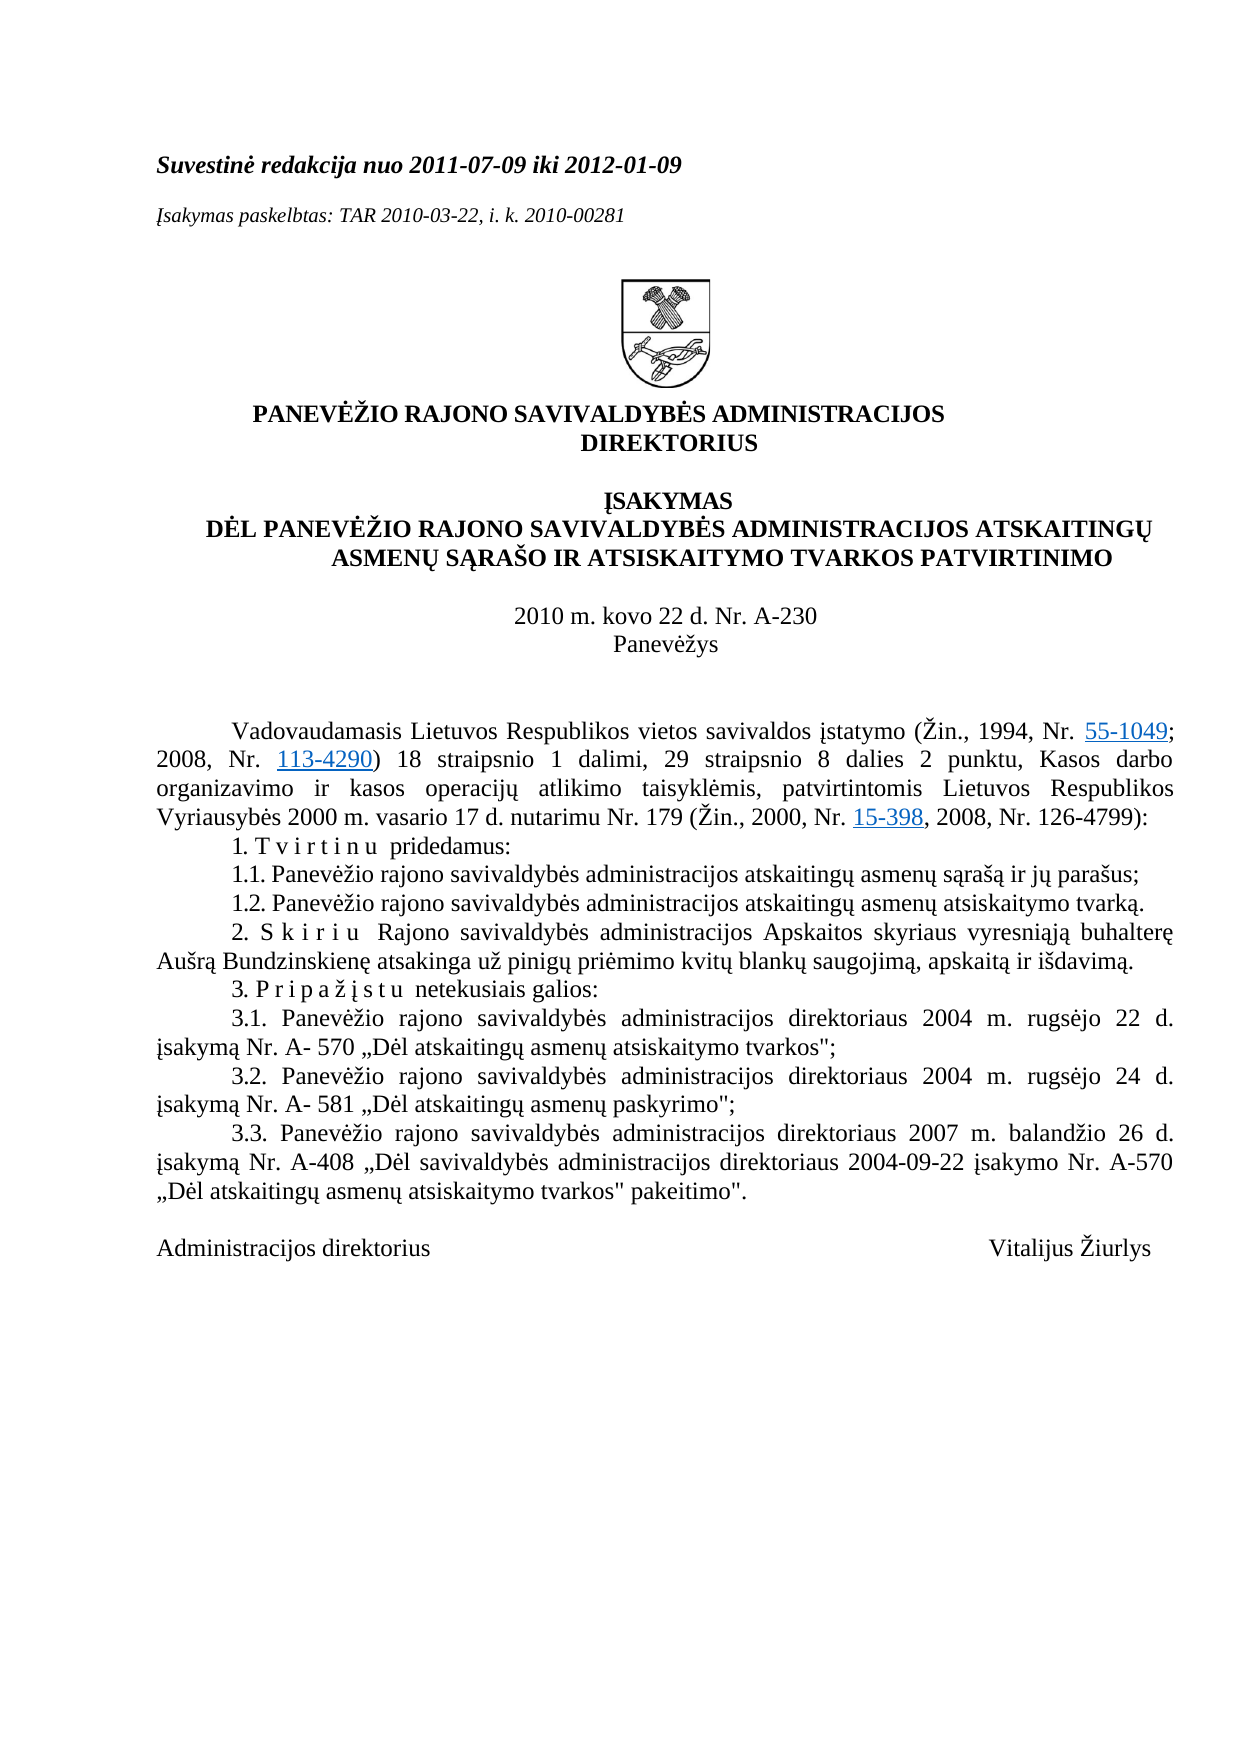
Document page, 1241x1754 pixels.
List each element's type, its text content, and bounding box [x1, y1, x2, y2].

text 3.3. Panevėžio rajono savivaldybės administracijos direktoriaus 2007 m. balandžio 26 d. įsakymą Nr. A-408 „Dėl savivaldybės administracijos direktoriaus 2004-09-22 įsakymo Nr. A-570 „Dėl atskaitingų asmenų atsiskaitymo tvarkos" pakeitimo". [156, 1118, 1175, 1204]
text Suvestinė redakcija nuo 2011-07-09 iki 2012-01-09 [156, 150, 1175, 179]
text 2. Skiriu Rajono savivaldybės administracijos Apskaitos skyriaus vyresniąją buhalterę Aušrą Bundzinskienę atsakinga už pinigų priėmimo kvitų blankų saugojimą, apskaitą ir išdavimą. [156, 917, 1175, 974]
text 3. Pripažįstu netekusiais galios: [156, 974, 1175, 1003]
text 1. Tvirtinu pridedamus: [156, 831, 1175, 859]
text 1.1. Panevėžio rajono savivaldybės administracijos atskaitingų asmenų sąrašą ir jų parašus; [156, 859, 1175, 888]
text Panevėžys [156, 629, 1175, 658]
text DIREKTORIUS [164, 428, 1175, 457]
text 1.2. Panevėžio rajono savivaldybės administracijos atskaitingų asmenų atsiskaitymo tvarką. [156, 888, 1175, 917]
text PANEVĖŽIO RAJONO SAVIVALDYBĖS ADMINISTRACIJOS [252, 399, 1175, 428]
text 3.2. Panevėžio rajono savivaldybės administracijos direktoriaus 2004 m. rugsėjo 24 d. įsakymą Nr. A- 581 „Dėl atskaitingų asmenų paskyrimo"; [156, 1061, 1175, 1118]
text 2010 m. kovo 22 d. Nr. A-230 [156, 601, 1175, 629]
text Vadovaudamasis Lietuvos Respublikos vietos savivaldos įstatymo (Žin., 1994, Nr. 55-1049; 2008, Nr. 113-4290) 18 straipsnio 1 dalimi, 29 straipsnio 8 dalies 2 punktu, Kasos darbo organizavimo ir kasos operacijų atlikimo taisyklėmis, patvirtintomis Lietuvos Respublikos Vyriausybės 2000 m. vasario 17 d. nutarimu Nr. 179 (Žin., 2000, Nr. 15-398, 2008, Nr. 126-4799): [156, 716, 1175, 831]
text Įsakymas paskelbtas: TAR 2010-03-22, i. k. 2010-00281 [156, 203, 1175, 227]
text DĖL PANEVĖŽIO RAJONO SAVIVALDYBĖS ADMINISTRACIJOS ATSKAITINGŲ ASMENŲ SĄRAŠO IR ATSISKAITYMO TVARKOS PATVIRTINIMO [184, 514, 1175, 572]
text 3.1. Panevėžio rajono savivaldybės administracijos direktoriaus 2004 m. rugsėjo 22 d. įsakymą Nr. A- 570 „Dėl atskaitingų asmenų atsiskaitymo tvarkos"; [156, 1003, 1175, 1061]
text Administracijos direktorius Vitalijus Žiurlys [156, 1233, 1175, 1262]
text ĮSAKYMAS [162, 486, 1175, 514]
